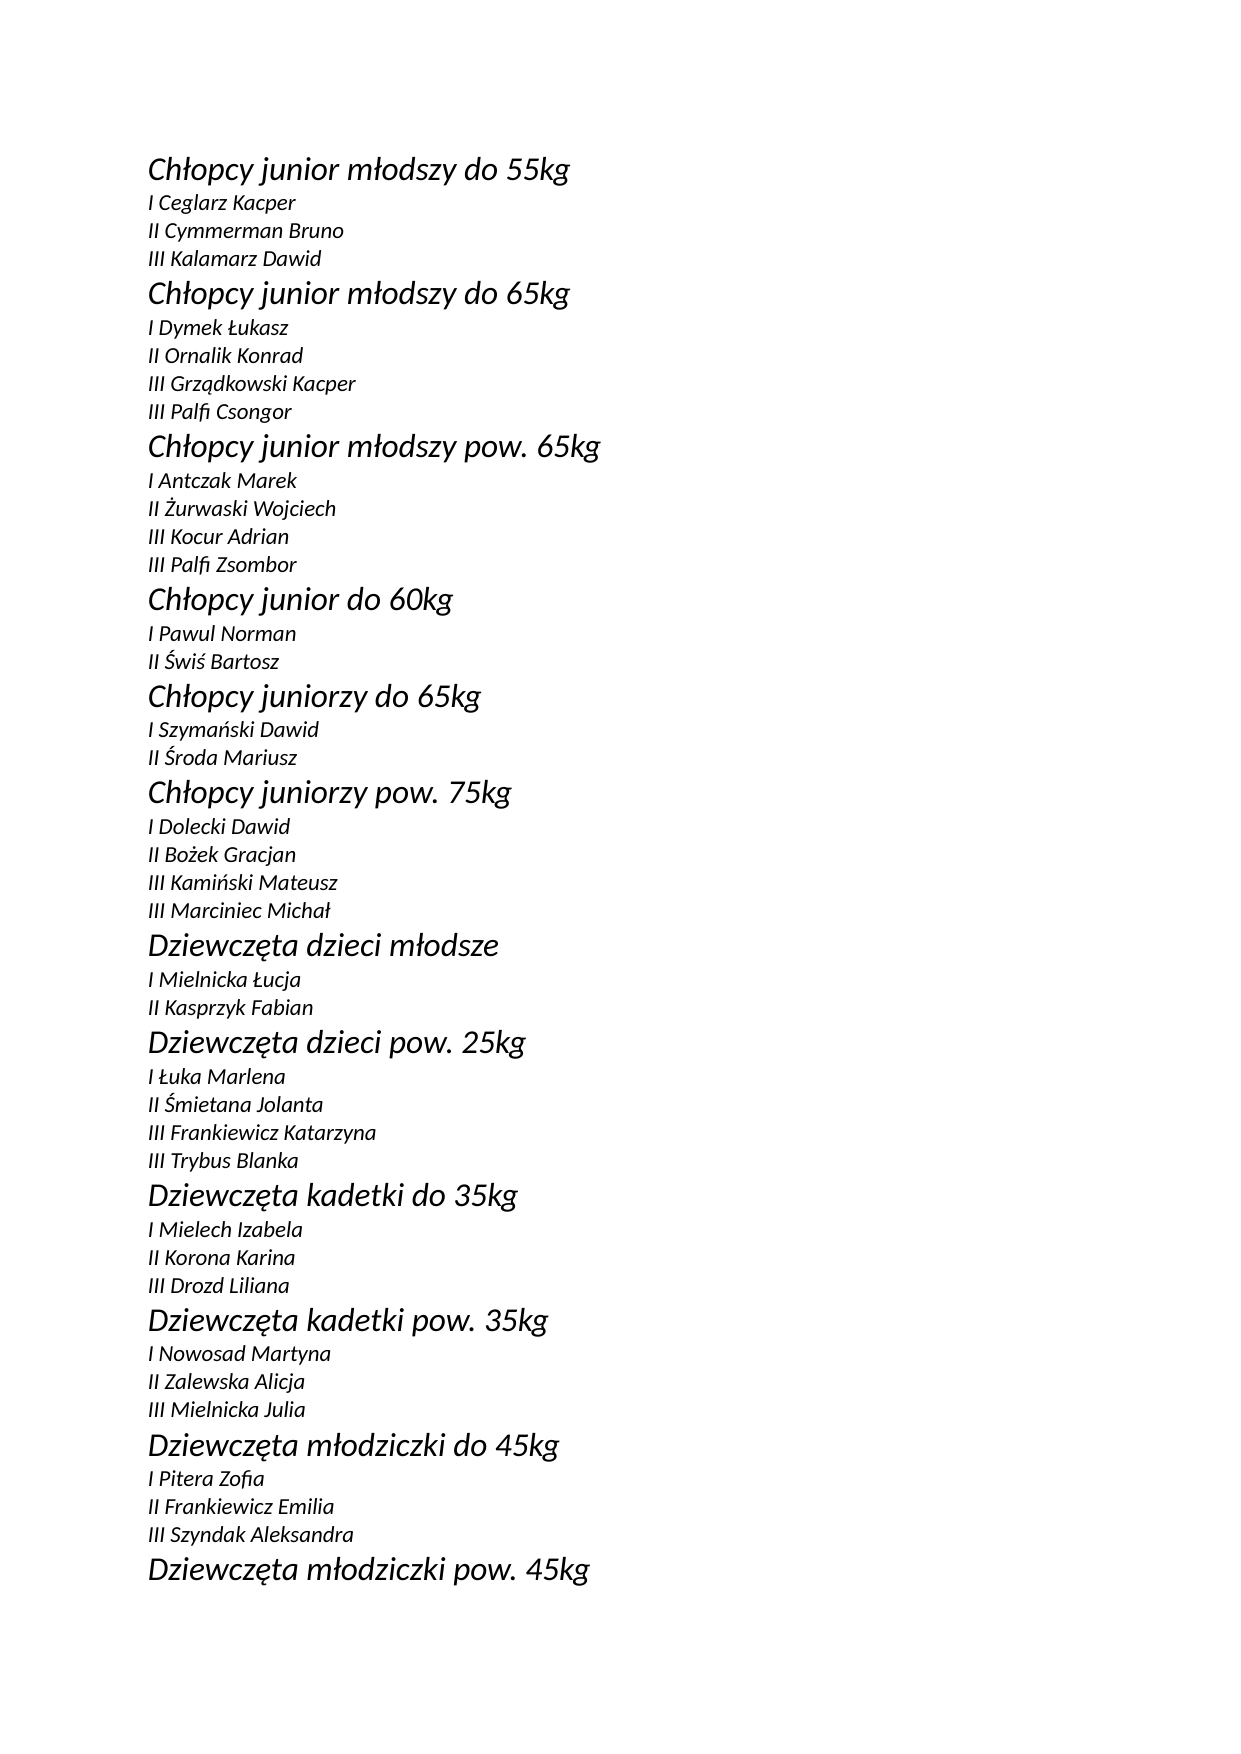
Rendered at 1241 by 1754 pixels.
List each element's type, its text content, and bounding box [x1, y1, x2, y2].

text I Pitera Zofia [148, 1464, 1093, 1492]
text I Łuka Marlena [148, 1062, 1093, 1090]
text I Mielnicka Łucja [148, 965, 1093, 993]
text I Dymek Łukasz [148, 313, 1093, 341]
text III Palfi Zsombor [148, 550, 1093, 578]
text II Frankiewicz Emilia [148, 1492, 1093, 1520]
text Chłopcy juniorzy do 65kg [148, 675, 1093, 716]
text I Ceglarz Kacper [148, 188, 1093, 216]
text III Kamiński Mateusz [148, 868, 1093, 896]
text II Środa Mariusz [148, 743, 1093, 772]
text Dziewczęta młodziczki pow. 45kg [148, 1548, 1093, 1589]
text Dziewczęta dzieci młodsze [148, 924, 1093, 965]
text II Kasprzyk Fabian [148, 993, 1093, 1021]
text II Zalewska Alicja [148, 1367, 1093, 1396]
text III Grządkowski Kacper [148, 369, 1093, 397]
text III Kocur Adrian [148, 522, 1093, 550]
text III Mielnicka Julia [148, 1396, 1093, 1423]
text III Drozd Liliana [148, 1271, 1093, 1299]
text Dziewczęta kadetki do 35kg [148, 1174, 1093, 1215]
text II Żurwaski Wojciech [148, 494, 1093, 522]
text II Świś Bartosz [148, 647, 1093, 675]
text II Cymmerman Bruno [148, 216, 1093, 244]
text Dziewczęta dzieci pow. 25kg [148, 1021, 1093, 1062]
text Chłopcy junior młodszy pow. 65kg [148, 425, 1093, 466]
text Chłopcy junior młodszy do 55kg [148, 148, 1093, 188]
text Chłopcy juniorzy pow. 75kg [148, 772, 1093, 812]
text III Palfi Csongor [148, 397, 1093, 425]
text II Ornalik Konrad [148, 341, 1093, 369]
text I Pawul Norman [148, 619, 1093, 647]
text Dziewczęta młodziczki do 45kg [148, 1423, 1093, 1464]
text I Mielech Izabela [148, 1215, 1093, 1243]
text II Korona Karina [148, 1243, 1093, 1271]
text Dziewczęta kadetki pow. 35kg [148, 1299, 1093, 1339]
text Chłopcy junior do 60kg [148, 578, 1093, 619]
text II Bożek Gracjan [148, 840, 1093, 868]
text I Dolecki Dawid [148, 812, 1093, 840]
text Chłopcy junior młodszy do 65kg [148, 272, 1093, 313]
text I Szymański Dawid [148, 716, 1093, 743]
text I Nowosad Martyna [148, 1339, 1093, 1367]
text III Szyndak Aleksandra [148, 1520, 1093, 1548]
text II Śmietana Jolanta [148, 1090, 1093, 1118]
text III Marciniec Michał [148, 896, 1093, 924]
text III Trybus Blanka [148, 1146, 1093, 1174]
text III Kalamarz Dawid [148, 244, 1093, 272]
text III Frankiewicz Katarzyna [148, 1118, 1093, 1146]
text I Antczak Marek [148, 466, 1093, 494]
